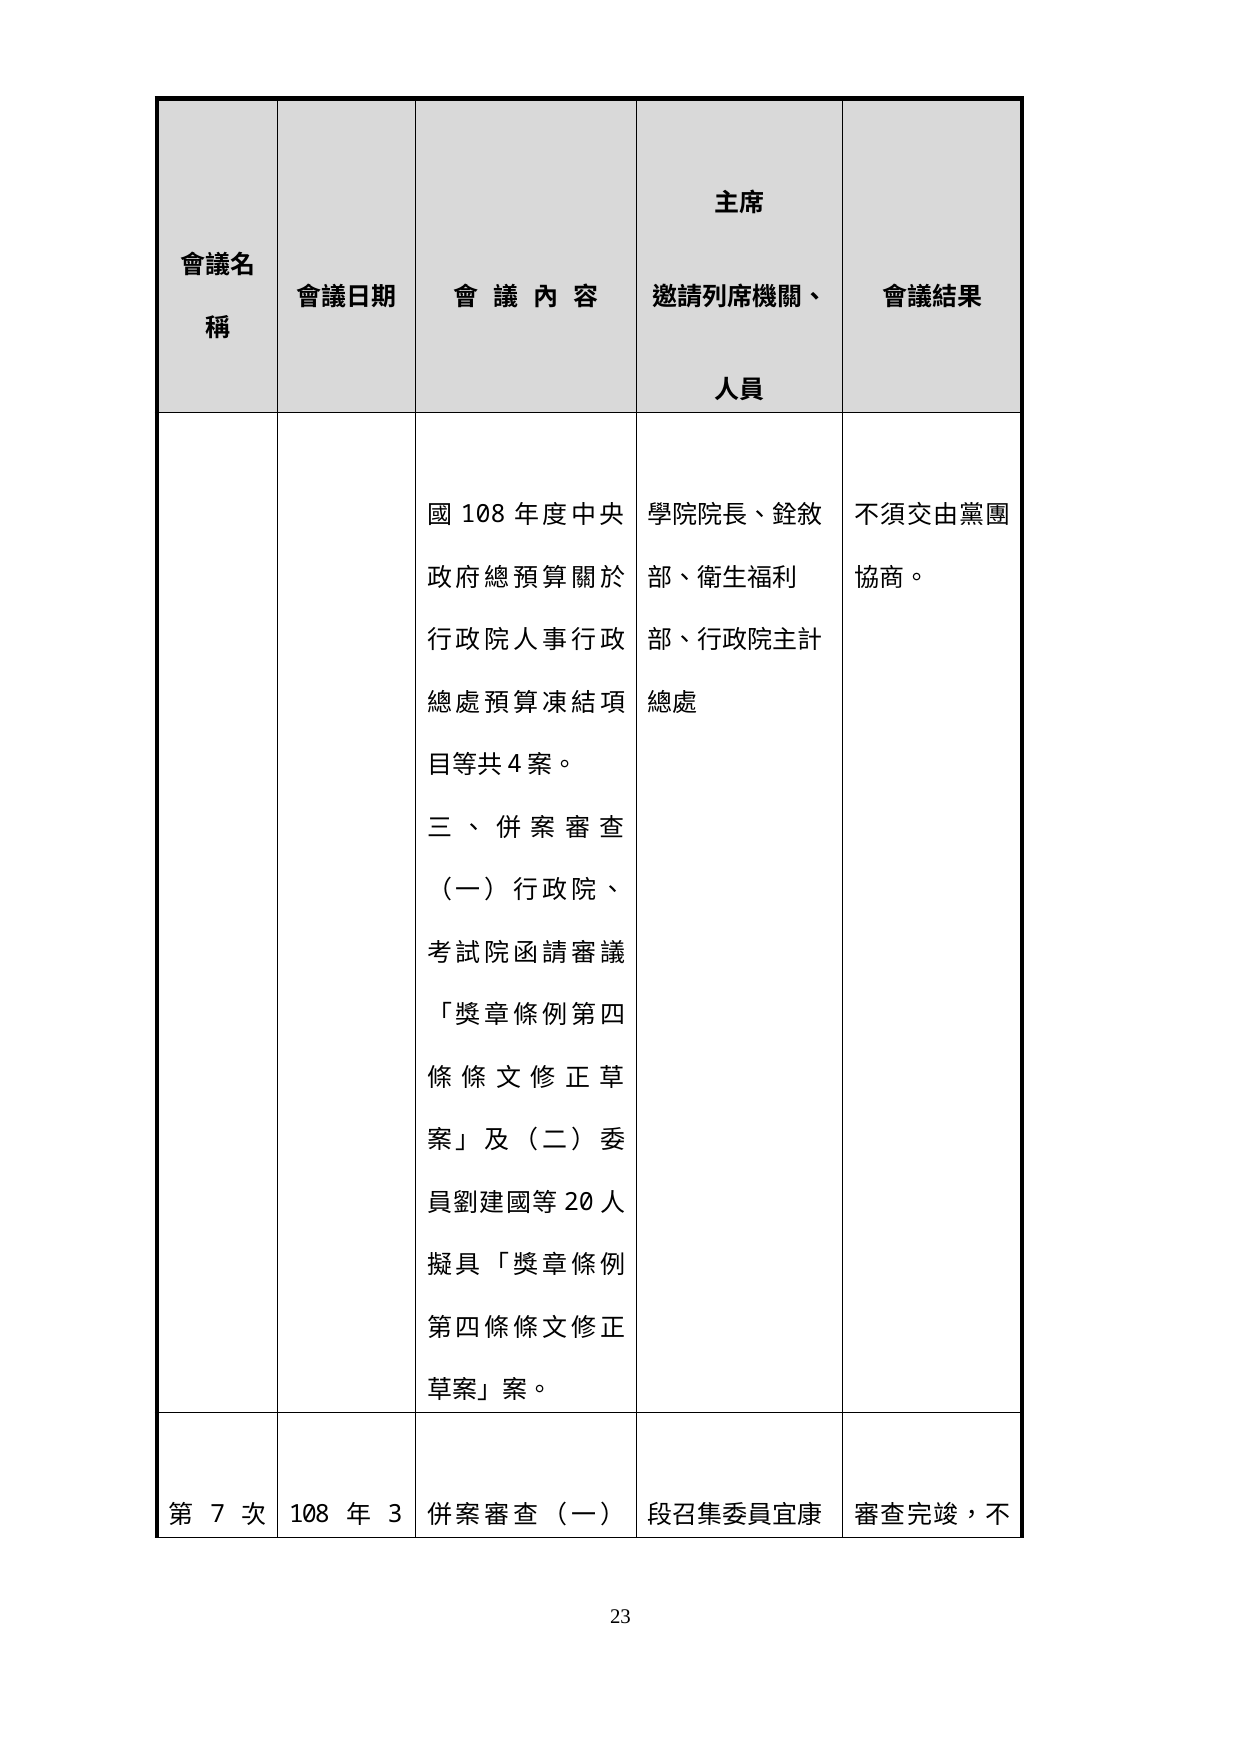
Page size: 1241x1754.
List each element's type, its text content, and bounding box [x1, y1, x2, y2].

table_header 會議名稱 [159, 101, 277, 412]
table_cell 併案審查（一） [416, 1413, 636, 1537]
table_cell 審查完竣，不 [843, 1413, 1020, 1537]
table_header 會議日期 [278, 101, 415, 412]
table_cell [278, 413, 415, 1412]
table_cell 學院院長、銓敘部、衛生福利部、行政院主計總處 [637, 413, 842, 1412]
table_cell 段召集委員宜康 [637, 1413, 842, 1537]
table_cell 不須交由黨團協商。 [843, 413, 1020, 1412]
table_cell 第7次 [159, 1413, 277, 1537]
table_header 主席 邀請列席機關、 人員 [637, 101, 842, 412]
table_cell 108年3 [278, 1413, 415, 1537]
table_header 會議結果 [843, 101, 1020, 412]
table_cell [159, 413, 277, 1412]
table_header 會議內容 [416, 101, 636, 412]
table_cell 國108年度中央政府總預算關於行政院人事行政總處預算凍結項目等共4案。 三、併案審查（一）行政院、考試院函請審議「獎章條例第四條條文修正草案」及（二）委員劉建國等20人擬具「獎章條例第四條條文修正草案」案。 [416, 413, 636, 1412]
